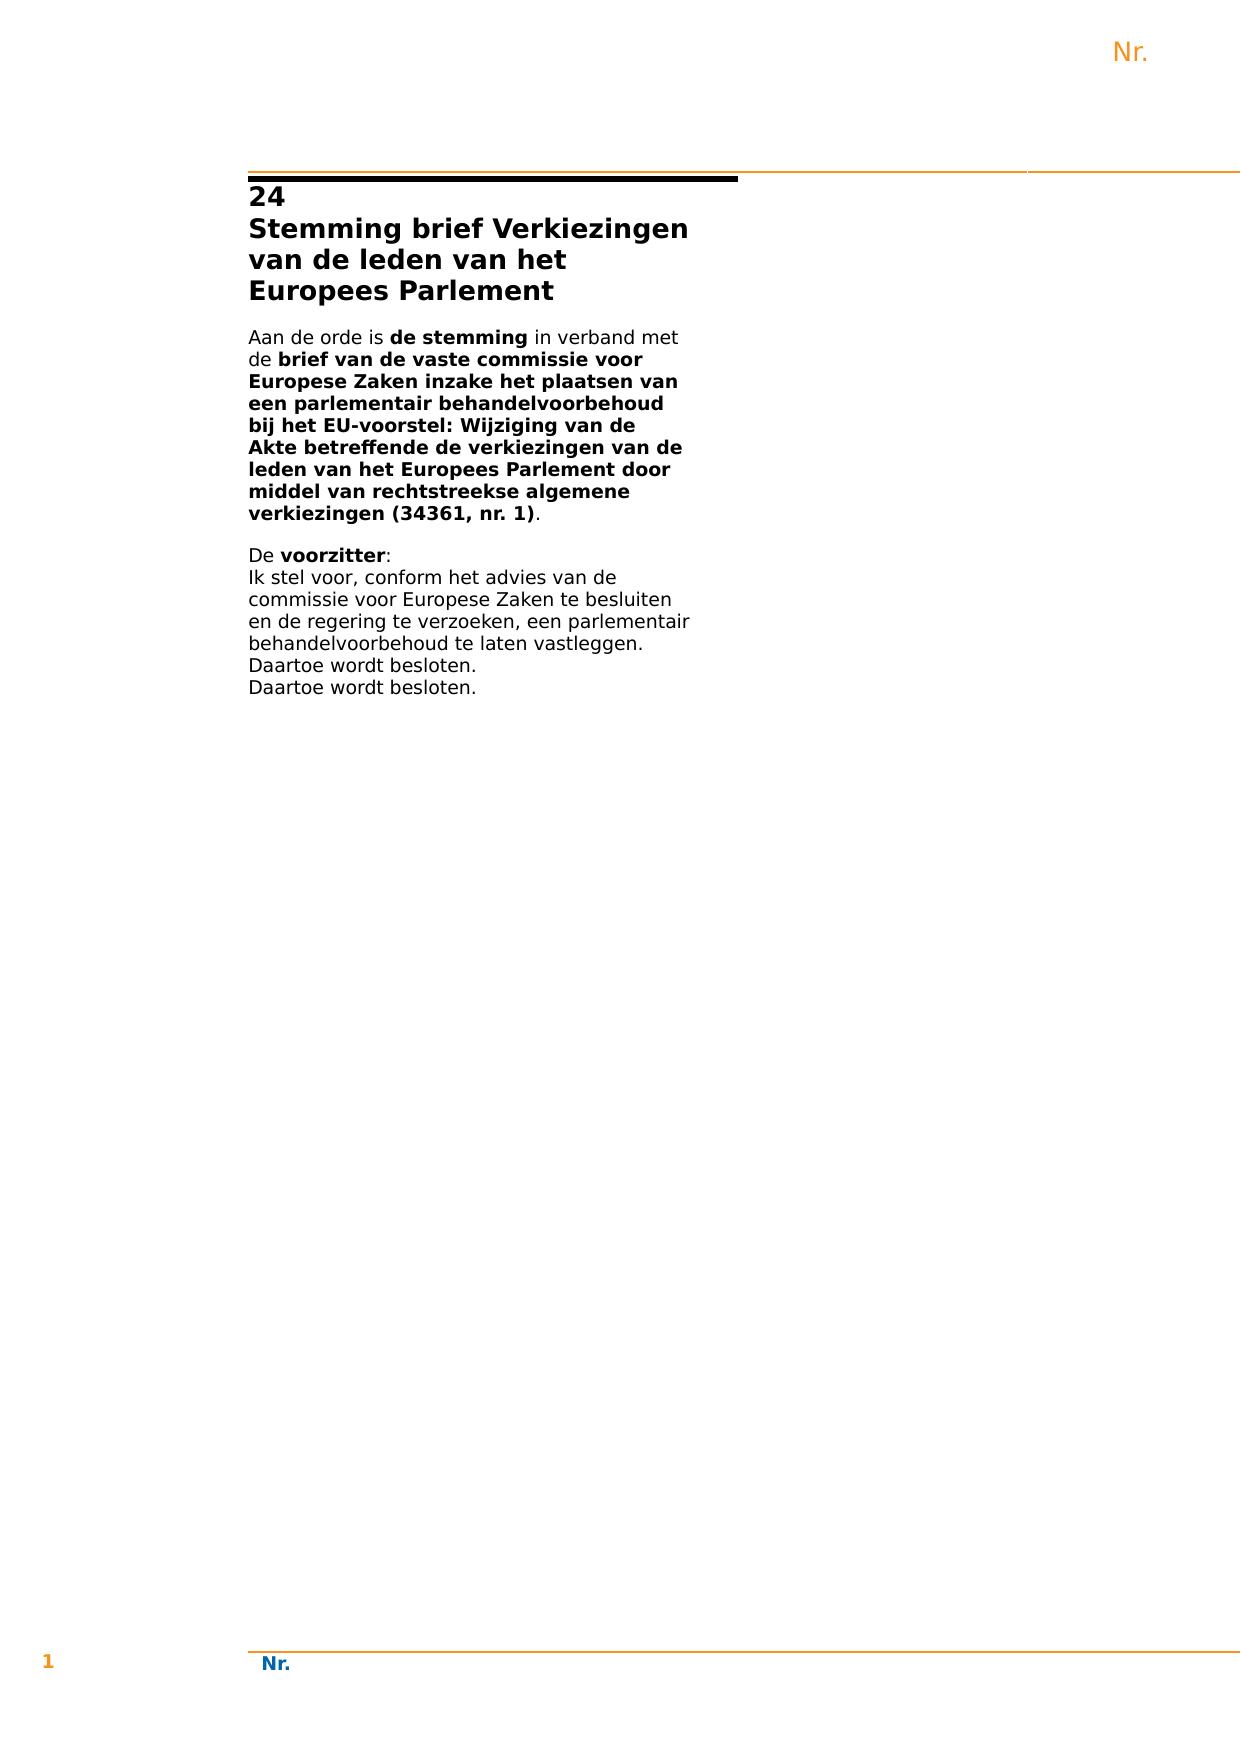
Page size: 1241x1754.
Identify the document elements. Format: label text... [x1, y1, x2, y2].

text Ik stel voor, conform het advies van de commissie voor Europese Zaken te besluiten en de regering te verzoeken, een parlementair behandelvoorbehoud te laten vastleggen. [248, 567, 691, 654]
title 24 Stemming brief Verkiezingen van de leden van het Europees Parlement [248, 182, 691, 307]
text De voorzitter: [248, 545, 691, 567]
text Daartoe wordt besloten. [248, 677, 691, 698]
text Aan de orde is de stemming in verband met de brief van de vaste commissie voor Europese Zaken inzake het plaatsen van een parlementair behandelvoorbehoud bij het EU-voorstel: Wijziging van de Akte betreffende de verkiezingen van de leden van het Europees Parlement door middel van rechtstreekse algemene verkiezingen (34361, nr. 1). [248, 327, 691, 525]
text Daartoe wordt besloten. [248, 654, 691, 677]
